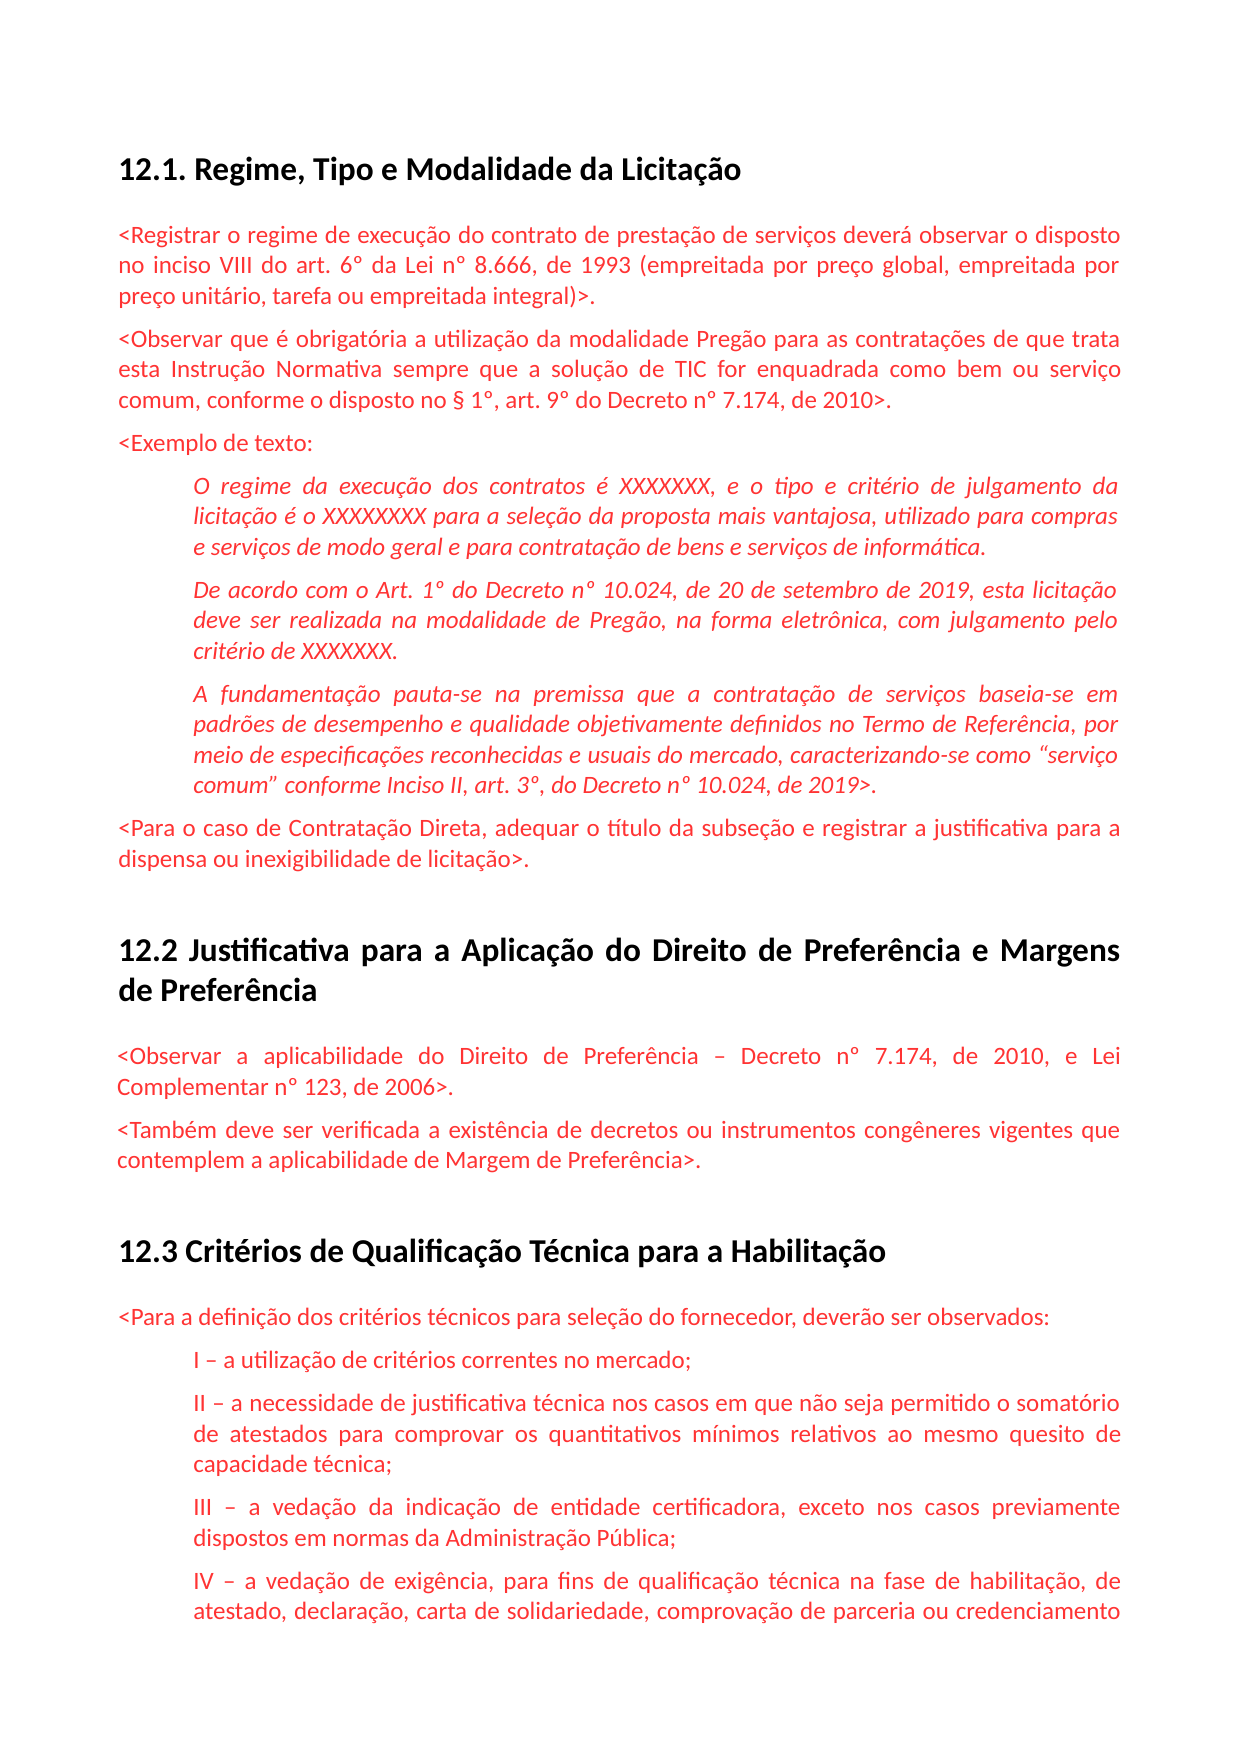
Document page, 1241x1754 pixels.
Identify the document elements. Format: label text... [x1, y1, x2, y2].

text <Para o caso de Contratação Direta, adequar o título da subseção e registrar a justificativa para a dispensa ou inexigibilidade de licitação>. [118, 812, 1122, 873]
text <Exemplo de texto: [118, 427, 1122, 457]
text II – a necessidade de justificativa técnica nos casos em que não seja permitido o somatório de atestados para comprovar os quantitativos mínimos relativos ao mesmo quesito de capacidade técnica; [193, 1387, 1122, 1479]
subtitle 12.3 Critérios de Qualificação Técnica para a Habilitação [118, 1230, 1122, 1271]
text <Observar que é obrigatória a utilização da modalidade Pregão para as contratações de que trata esta Instrução Normativa sempre que a solução de TIC for enquadrada como bem ou serviço comum, conforme o disposto no § 1º, art. 9º do Decreto nº 7.174, de 2010>. [118, 323, 1122, 414]
text A fundamentação pauta-se na premissa que a contratação de serviços baseia-se em padrões de desempenho e qualidade objetivamente definidos no Termo de Referência, por meio de especificações reconhecidas e usuais do mercado, caracterizando-se como “serviço comum” conforme Inciso II, art. 3º, do Decreto nº 10.024, de 2019>. [193, 678, 1122, 800]
text <Observar a aplicabilidade do Direito de Preferência – Decreto nº 7.174, de 2010, e Lei Complementar nº 123, de 2006>. [117, 1041, 1122, 1102]
text <Também deve ser verificada a existência de decretos ou instrumentos congêneres vigentes que contemplem a aplicabilidade de Margem de Preferência>. [117, 1114, 1122, 1175]
subtitle 12.1. Regime, Tipo e Modalidade da Licitação [118, 148, 1122, 188]
text I – a utilização de critérios correntes no mercado; [193, 1344, 1122, 1375]
text <Registrar o regime de execução do contrato de prestação de serviços deverá observar o disposto no inciso VIII do art. 6º da Lei nº 8.666, de 1993 (empreitada por preço global, empreitada por preço unitário, tarefa ou empreitada integral)>. [118, 219, 1122, 311]
text <Para a definição dos critérios técnicos para seleção do fornecedor, deverão ser observados: [118, 1302, 1122, 1332]
subtitle 12.2 Justificativa para a Aplicação do Direito de Preferência e Margens de Preferência [118, 928, 1122, 1010]
text De acordo com o Art. 1º do Decreto nº 10.024, de 20 de setembro de 2019, esta licitação deve ser realizada na modalidade de Pregão, na forma eletrônica, com julgamento pelo critério de XXXXXXX. [193, 574, 1122, 665]
text III – a vedação da indicação de entidade certificadora, exceto nos casos previamente dispostos em normas da Administração Pública; [193, 1491, 1122, 1552]
text IV – a vedação de exigência, para fins de qualificação técnica na fase de habilitação, de atestado, declaração, carta de solidariedade, comprovação de parceria ou credenciamento [193, 1565, 1122, 1626]
text O regime da execução dos contratos é XXXXXXX, e o tipo e critério de julgamento da licitação é o XXXXXXXX para a seleção da proposta mais vantajosa, utilizado para compras e serviços de modo geral e para contratação de bens e serviços de informática. [193, 470, 1122, 561]
